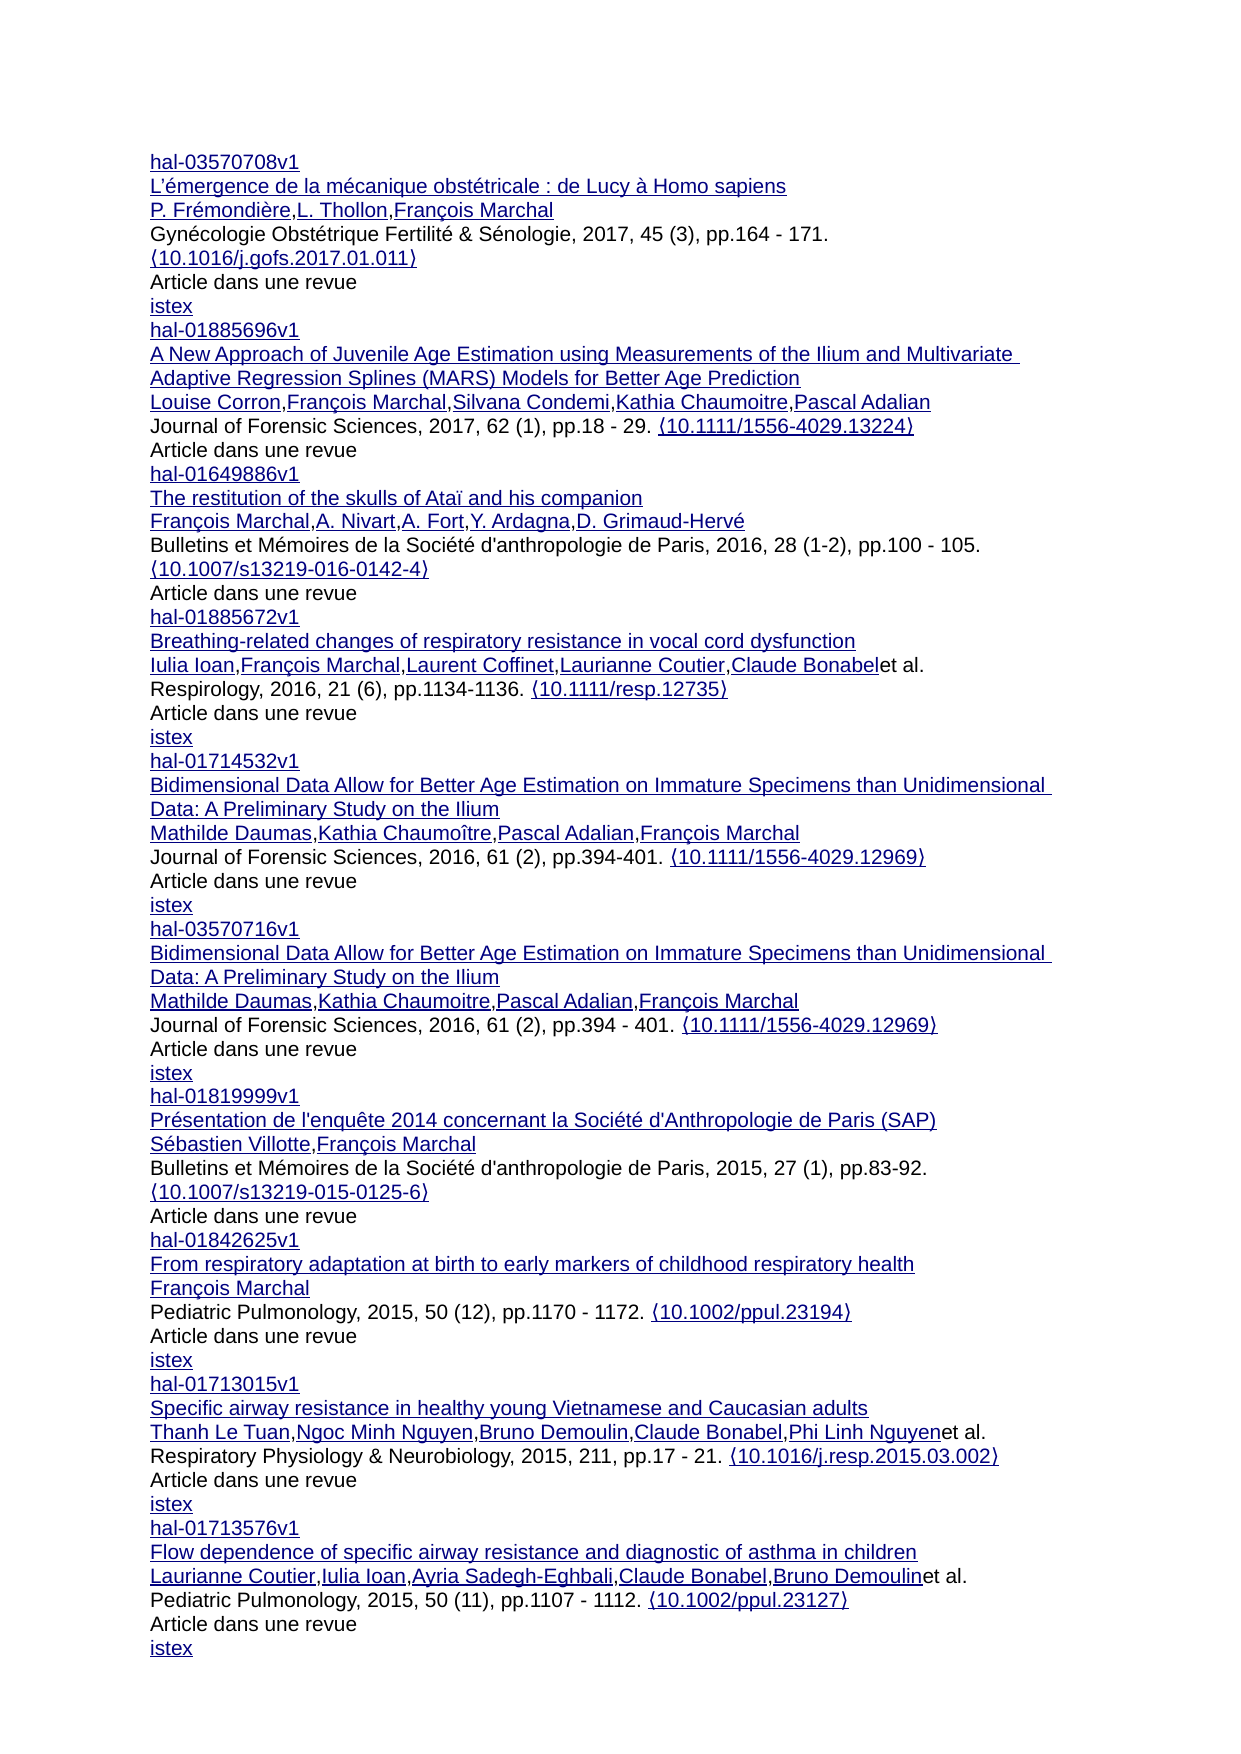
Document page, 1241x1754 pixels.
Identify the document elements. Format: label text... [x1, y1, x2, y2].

table_cell A New Approach of Juvenile Age Estimation using Measurements of the Ilium and Multivariate Adaptive Regression Splines (MARS) Models for Better Age Prediction Louise Corron,François Marchal,Silvana Condemi,Kathia Chaumoitre,Pascal Adalian Journal of Forensic Sciences, 2017, 62 (1), pp.18 - 29. ⟨10.1111/1556-4029.13224⟩ Article dans une revue hal-01649886v1 [150, 342, 1090, 485]
table_cell Breathing-related changes of respiratory resistance in vocal cord dysfunction Iulia Ioan,François Marchal,Laurent Coffinet,Laurianne Coutier,Claude Bonabelet al. Respirology, 2016, 21 (6), pp.1134-1136. ⟨10.1111/resp.12735⟩ Article dans une revue istex hal-01714532v1 [150, 629, 1090, 773]
table_cell hal-03570708v1 [150, 150, 1090, 174]
table_cell Flow dependence of specific airway resistance and diagnostic of asthma in children Laurianne Coutier,Iulia Ioan,Ayria Sadegh-Eghbali,Claude Bonabel,Bruno Demoulinet al. Pediatric Pulmonology, 2015, 50 (11), pp.1107 - 1112. ⟨10.1002/ppul.23127⟩ Article dans une revue istex [150, 1540, 1090, 1659]
table_cell The restitution of the skulls of Ataï and his companion François Marchal,A. Nivart,A. Fort,Y. Ardagna,D. Grimaud-Hervé Bulletins et Mémoires de la Société d'anthropologie de Paris, 2016, 28 (1-2), pp.100 - 105. ⟨10.1007/s13219-016-0142-4⟩ Article dans une revue hal-01885672v1 [150, 485, 1090, 629]
table_cell L’émergence de la mécanique obstétricale : de Lucy à Homo sapiens P. Frémondière,L. Thollon,François Marchal Gynécologie Obstétrique Fertilité & Sénologie, 2017, 45 (3), pp.164 - 171. ⟨10.1016/j.gofs.2017.01.011⟩ Article dans une revue istex hal-01885696v1 [150, 174, 1090, 342]
table_cell Bidimensional Data Allow for Better Age Estimation on Immature Specimens than Unidimensional Data: A Preliminary Study on the Ilium Mathilde Daumas,Kathia Chaumoitre,Pascal Adalian,François Marchal Journal of Forensic Sciences, 2016, 61 (2), pp.394 - 401. ⟨10.1111/1556-4029.12969⟩ Article dans une revue istex hal-01819999v1 [150, 941, 1090, 1108]
table_cell Présentation de l'enquête 2014 concernant la Société d'Anthropologie de Paris (SAP) Sébastien Villotte,François Marchal Bulletins et Mémoires de la Société d'anthropologie de Paris, 2015, 27 (1), pp.83-92. ⟨10.1007/s13219-015-0125-6⟩ Article dans une revue hal-01842625v1 [150, 1108, 1090, 1252]
table_cell From respiratory adaptation at birth to early markers of childhood respiratory health François Marchal Pediatric Pulmonology, 2015, 50 (12), pp.1170 - 1172. ⟨10.1002/ppul.23194⟩ Article dans une revue istex hal-01713015v1 [150, 1252, 1090, 1396]
table_cell Bidimensional Data Allow for Better Age Estimation on Immature Specimens than Unidimensional Data: A Preliminary Study on the Ilium Mathilde Daumas,Kathia Chaumoître,Pascal Adalian,François Marchal Journal of Forensic Sciences, 2016, 61 (2), pp.394-401. ⟨10.1111/1556-4029.12969⟩ Article dans une revue istex hal-03570716v1 [150, 773, 1090, 941]
table_cell Specific airway resistance in healthy young Vietnamese and Caucasian adults Thanh Le Tuan,Ngoc Minh Nguyen,Bruno Demoulin,Claude Bonabel,Phi Linh Nguyenet al. Respiratory Physiology & Neurobiology, 2015, 211, pp.17 - 21. ⟨10.1016/j.resp.2015.03.002⟩ Article dans une revue istex hal-01713576v1 [150, 1396, 1090, 1539]
